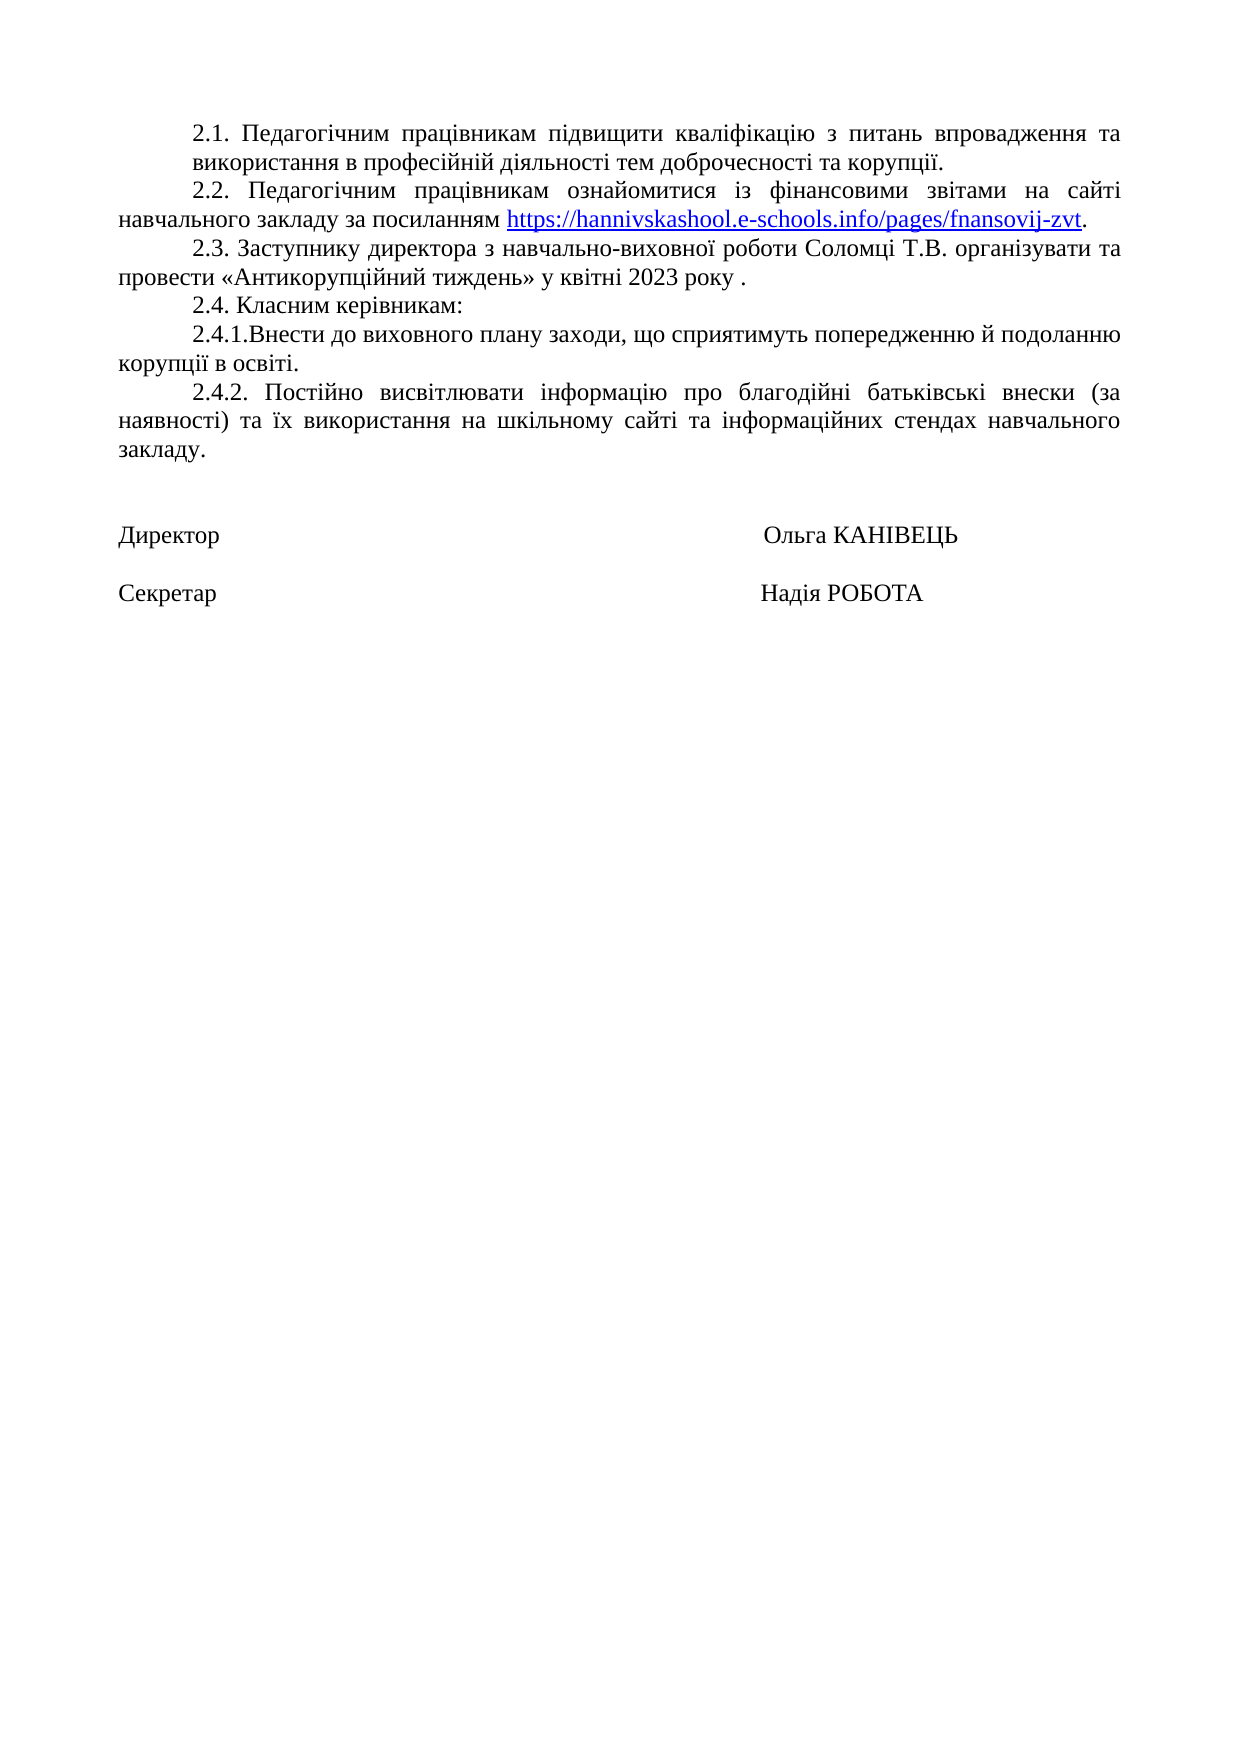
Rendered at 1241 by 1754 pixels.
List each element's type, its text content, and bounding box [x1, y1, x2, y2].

text 2.4.1.Внести до виховного плану заходи, що сприятимуть попередженню й подоланню корупції в освіті. [118, 319, 1122, 377]
text 2.2. Педагогічним працівникам ознайомитися із фінансовими звітами на сайті навчального закладу за посиланням https://hannivskashool.e-schools.info/pages/fnansovij-zvt. [118, 176, 1122, 233]
text Директор Ольга КАНІВЕЦЬ [118, 521, 1122, 549]
text 2.3. Заступнику директора з навчально-виховної роботи Соломці Т.В. організувати та провести «Антикорупційний тиждень» у квітні 2023 року . [118, 233, 1122, 291]
text 2.4.2. Постійно висвітлювати інформацію про благодійні батьківські внески (за наявності) та їх використання на шкільному сайті та інформаційних стендах навчального закладу. [118, 377, 1122, 463]
text Секретар Надія РОБОТА [118, 578, 1122, 607]
text 2.4. Класним керівникам: [118, 291, 1122, 319]
text 2.1. Педагогічним працівникам підвищити кваліфікацію з питань впровадження та використання в професійній діяльності тем доброчесності та корупції. [192, 118, 1122, 176]
